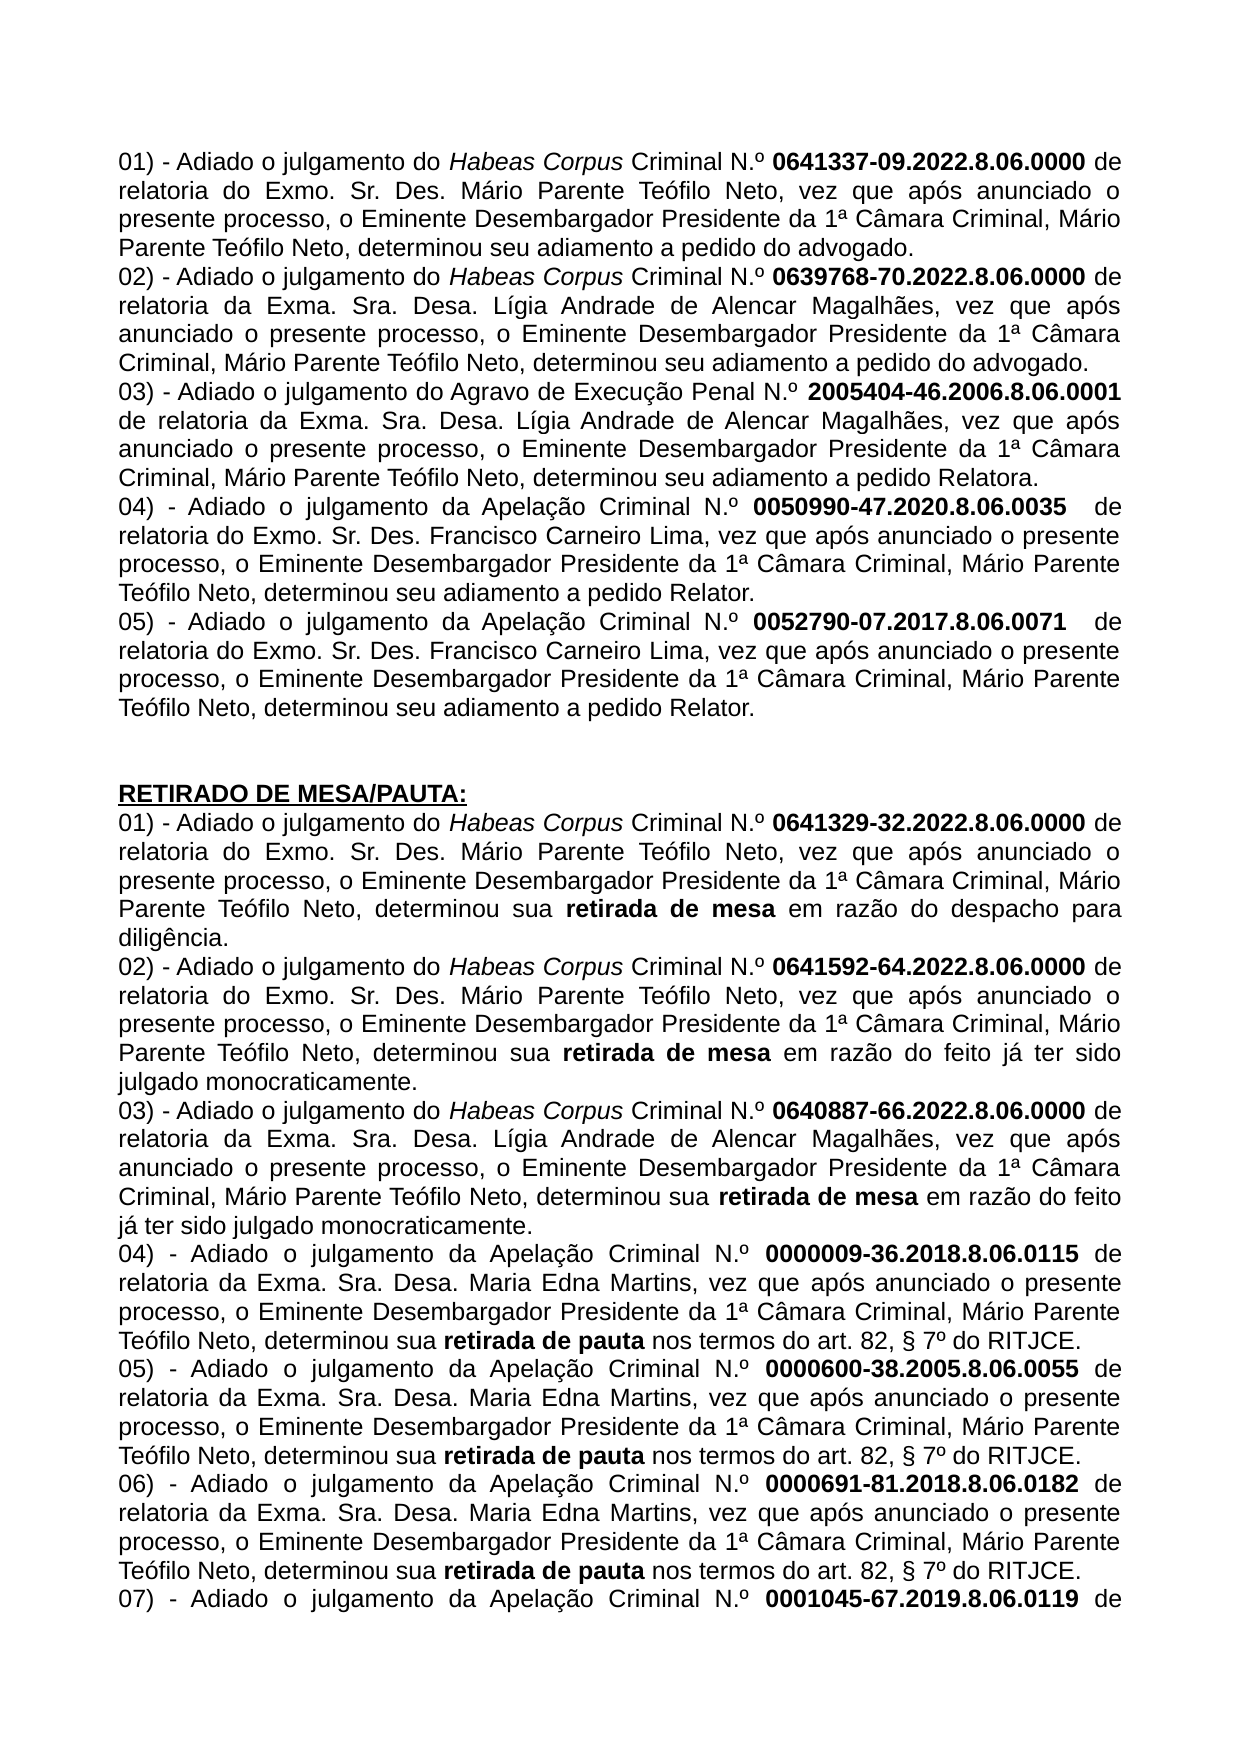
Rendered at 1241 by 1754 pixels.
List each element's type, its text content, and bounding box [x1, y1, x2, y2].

text 06) - Adiado o julgamento da Apelação Criminal N.º 0000691-81.2018.8.06.0182 de relatoria da Exma. Sra. Desa. Maria Edna Martins, vez que após anunciado o presente processo, o Eminente Desembargador Presidente da 1ª Câmara Criminal, Mário Parente Teófilo Neto, determinou sua retirada de pauta nos termos do art. 82, § 7º do RITJCE. [118, 1469, 1122, 1584]
text 02) - Adiado o julgamento do Habeas Corpus Criminal N.º 0639768-70.2022.8.06.0000 de relatoria da Exma. Sra. Desa. Lígia Andrade de Alencar Magalhães, vez que após anunciado o presente processo, o Eminente Desembargador Presidente da 1ª Câmara Criminal, Mário Parente Teófilo Neto, determinou seu adiamento a pedido do advogado. [118, 262, 1122, 377]
text 05) - Adiado o julgamento da Apelação Criminal N.º 0052790-07.2017.8.06.0071 de relatoria do Exmo. Sr. Des. Francisco Carneiro Lima, vez que após anunciado o presente processo, o Eminente Desembargador Presidente da 1ª Câmara Criminal, Mário Parente Teófilo Neto, determinou seu adiamento a pedido Relator. [118, 607, 1122, 722]
text 05) - Adiado o julgamento da Apelação Criminal N.º 0000600-38.2005.8.06.0055 de relatoria da Exma. Sra. Desa. Maria Edna Martins, vez que após anunciado o presente processo, o Eminente Desembargador Presidente da 1ª Câmara Criminal, Mário Parente Teófilo Neto, determinou sua retirada de pauta nos termos do art. 82, § 7º do RITJCE. [118, 1354, 1122, 1469]
text RETIRADO DE MESA/PAUTA: [118, 779, 1122, 808]
text 02) - Adiado o julgamento do Habeas Corpus Criminal N.º 0641592-64.2022.8.06.0000 de relatoria do Exmo. Sr. Des. Mário Parente Teófilo Neto, vez que após anunciado o presente processo, o Eminente Desembargador Presidente da 1ª Câmara Criminal, Mário Parente Teófilo Neto, determinou sua retirada de mesa em razão do feito já ter sido julgado monocraticamente. [118, 952, 1122, 1096]
text 03) - Adiado o julgamento do Habeas Corpus Criminal N.º 0640887-66.2022.8.06.0000 de relatoria da Exma. Sra. Desa. Lígia Andrade de Alencar Magalhães, vez que após anunciado o presente processo, o Eminente Desembargador Presidente da 1ª Câmara Criminal, Mário Parente Teófilo Neto, determinou sua retirada de mesa em razão do feito já ter sido julgado monocraticamente. [118, 1096, 1122, 1239]
text 03) - Adiado o julgamento do Agravo de Execução Penal N.º 2005404-46.2006.8.06.0001 de relatoria da Exma. Sra. Desa. Lígia Andrade de Alencar Magalhães, vez que após anunciado o presente processo, o Eminente Desembargador Presidente da 1ª Câmara Criminal, Mário Parente Teófilo Neto, determinou seu adiamento a pedido Relatora. [118, 377, 1122, 492]
text 01) - Adiado o julgamento do Habeas Corpus Criminal N.º 0641337-09.2022.8.06.0000 de relatoria do Exmo. Sr. Des. Mário Parente Teófilo Neto, vez que após anunciado o presente processo, o Eminente Desembargador Presidente da 1ª Câmara Criminal, Mário Parente Teófilo Neto, determinou seu adiamento a pedido do advogado. [118, 147, 1122, 262]
text 04) - Adiado o julgamento da Apelação Criminal N.º 0000009-36.2018.8.06.0115 de relatoria da Exma. Sra. Desa. Maria Edna Martins, vez que após anunciado o presente processo, o Eminente Desembargador Presidente da 1ª Câmara Criminal, Mário Parente Teófilo Neto, determinou sua retirada de pauta nos termos do art. 82, § 7º do RITJCE. [118, 1239, 1122, 1354]
text 01) - Adiado o julgamento do Habeas Corpus Criminal N.º 0641329-32.2022.8.06.0000 de relatoria do Exmo. Sr. Des. Mário Parente Teófilo Neto, vez que após anunciado o presente processo, o Eminente Desembargador Presidente da 1ª Câmara Criminal, Mário Parente Teófilo Neto, determinou sua retirada de mesa em razão do despacho para diligência. [118, 808, 1122, 952]
text 07) - Adiado o julgamento da Apelação Criminal N.º 0001045-67.2019.8.06.0119 de [118, 1584, 1122, 1613]
text 04) - Adiado o julgamento da Apelação Criminal N.º 0050990-47.2020.8.06.0035 de relatoria do Exmo. Sr. Des. Francisco Carneiro Lima, vez que após anunciado o presente processo, o Eminente Desembargador Presidente da 1ª Câmara Criminal, Mário Parente Teófilo Neto, determinou seu adiamento a pedido Relator. [118, 492, 1122, 607]
